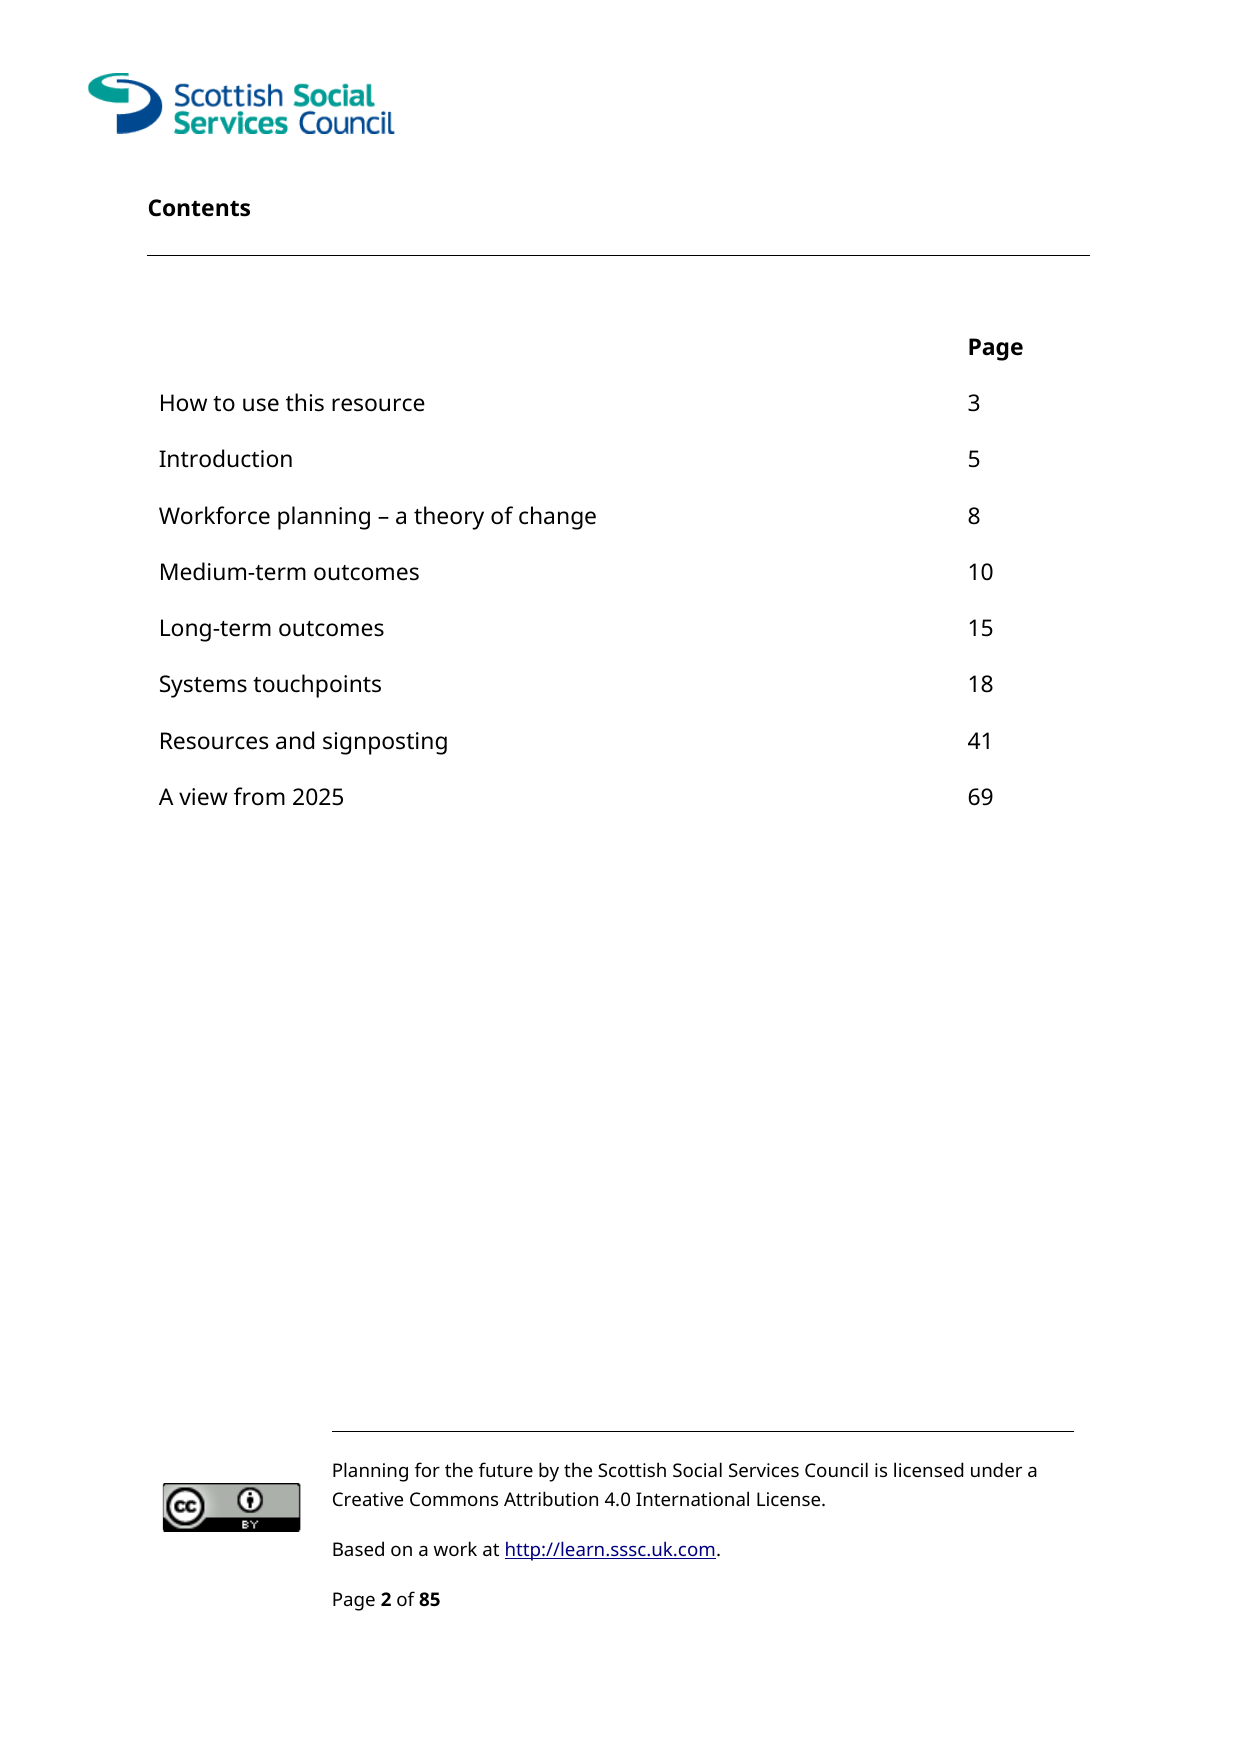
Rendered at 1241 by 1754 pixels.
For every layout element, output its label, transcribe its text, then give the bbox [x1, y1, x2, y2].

table_cell 5 [956, 431, 1110, 487]
table_cell 3 [956, 375, 1110, 431]
table_cell 41 [956, 712, 1110, 768]
text Contents [147, 192, 1090, 224]
table_cell Workforce planning – a theory of change [147, 487, 956, 543]
table_cell Medium-term outcomes [147, 544, 956, 600]
table_cell Resources and signposting [147, 712, 956, 768]
table_cell Systems touchpoints [147, 656, 956, 712]
table_header [147, 319, 956, 375]
table_cell 10 [956, 544, 1110, 600]
table_cell Introduction [147, 431, 956, 487]
table_cell 69 [956, 769, 1110, 825]
table_cell A view from 2025 [147, 769, 956, 825]
table_cell 8 [956, 487, 1110, 543]
table_cell How to use this resource [147, 375, 956, 431]
table_cell 18 [956, 656, 1110, 712]
table_header Page [956, 319, 1110, 375]
table_cell Long-term outcomes [147, 600, 956, 656]
table_cell 15 [956, 600, 1110, 656]
